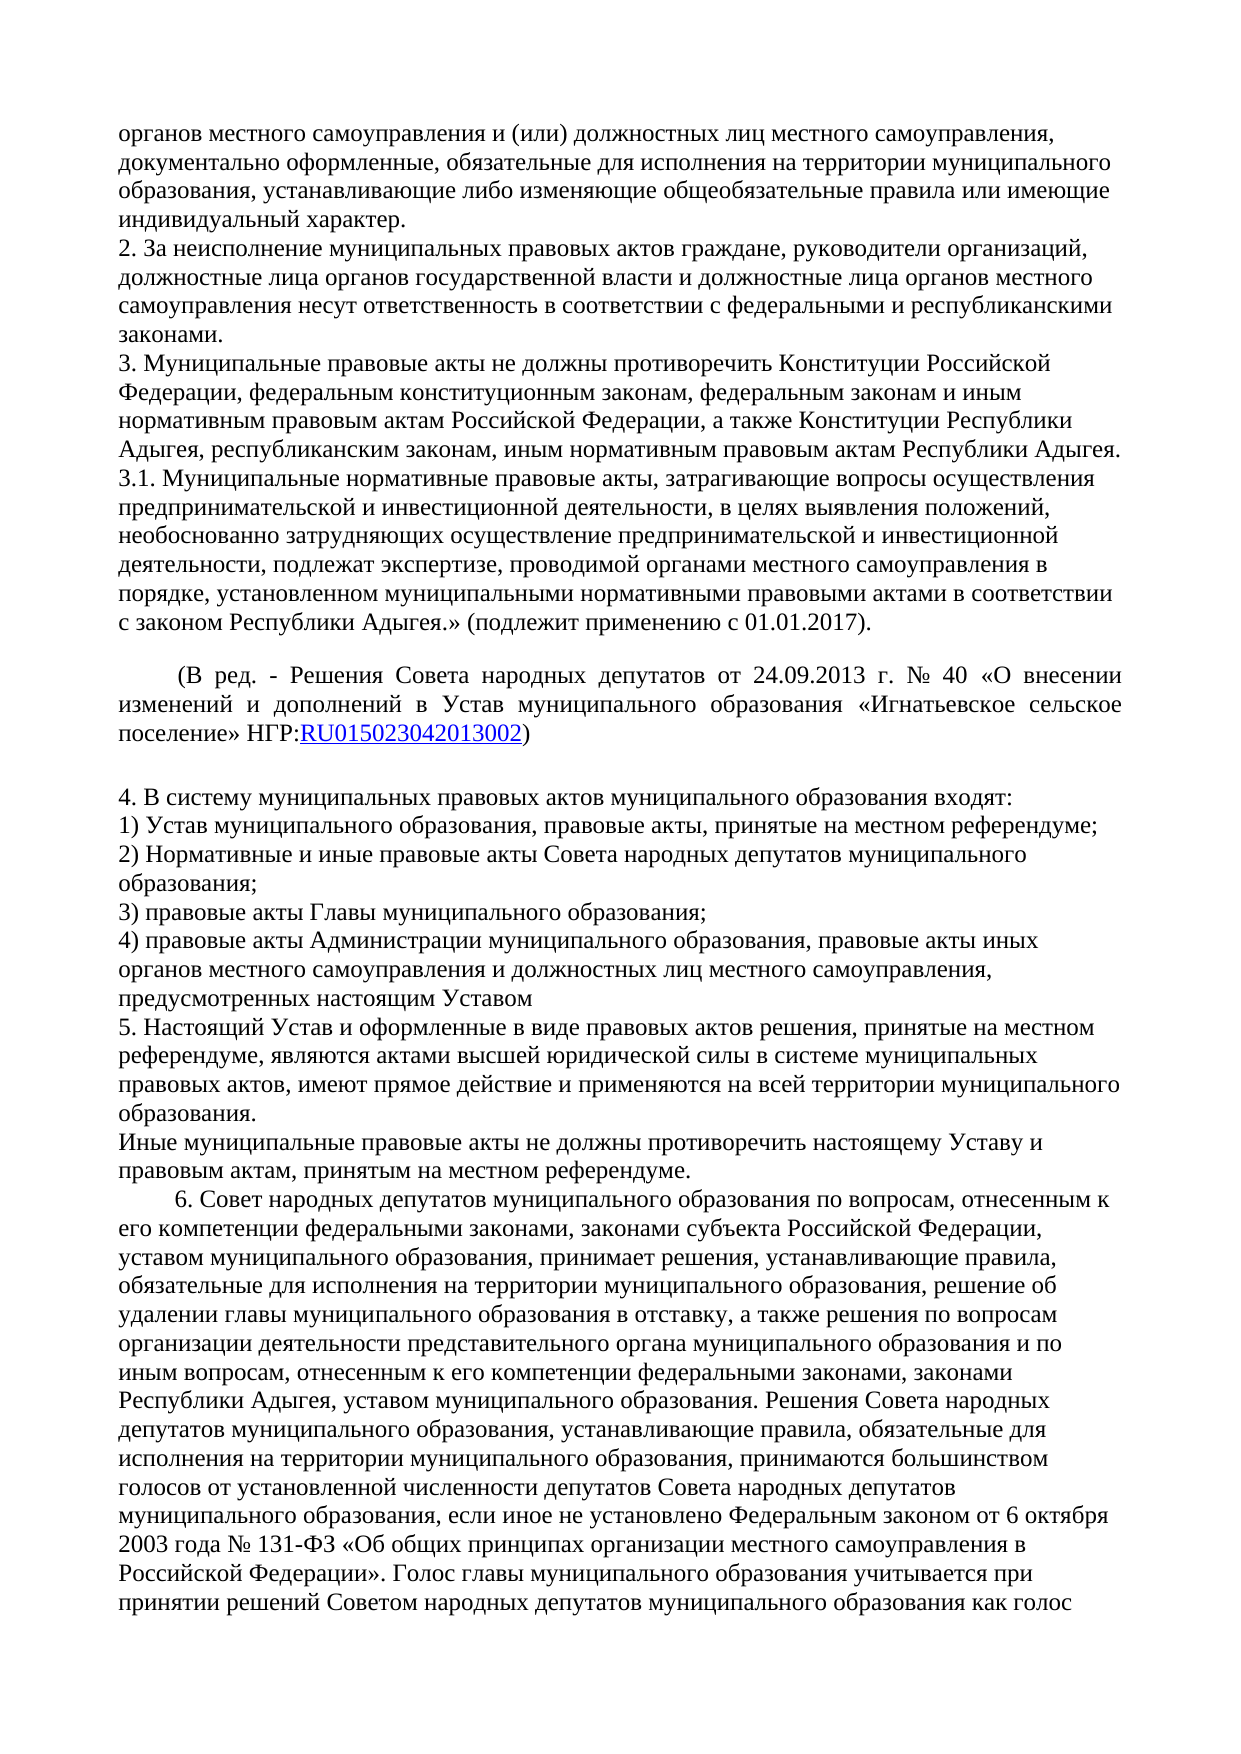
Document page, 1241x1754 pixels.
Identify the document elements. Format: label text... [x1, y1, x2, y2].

text 3) правовые акты Главы муниципального образования; [118, 897, 1122, 926]
text Иные муниципальные правовые акты не должны противоречить настоящему Уставу и правовым актам, принятым на местном референдуме. [118, 1127, 1122, 1184]
text органов местного самоуправления и (или) должностных лиц местного самоуправления, документально оформленные, обязательные для исполнения на территории муниципального образования, устанавливающие либо изменяющие общеобязательные правила или имеющие индивидуальный характер. [118, 118, 1122, 233]
text 2) Нормативные и иные правовые акты Совета народных депутатов муниципального образования; [118, 839, 1122, 897]
text 3. Муниципальные правовые акты не должны противоречить Конституции Российской Федерации, федеральным конституционным законам, федеральным законам и иным нормативным правовым актам Российской Федерации, а также Конституции Республики Адыгея, республиканским законам, иным нормативным правовым актам Республики Адыгея. [118, 348, 1122, 463]
text 6. Совет народных депутатов муниципального образования по вопросам, отнесенным к его компетенции федеральными законами, законами субъекта Российской Федерации, уставом муниципального образования, принимает решения, устанавливающие правила, обязательные для исполнения на территории муниципального образования, решение об удалении главы муниципального образования в отставку, а также решения по вопросам организации деятельности представительного органа муниципального образования и по иным вопросам, отнесенным к его компетенции федеральными законами, законами Республики Адыгея, уставом муниципального образования. Решения Совета народных депутатов муниципального образования, устанавливающие правила, обязательные для исполнения на территории муниципального образования, принимаются большинством голосов от установленной численности депутатов Совета народных депутатов муниципального образования, если иное не установлено Федеральным законом от 6 октября 2003 года № 131-ФЗ «Об общих принципах организации местного самоуправления в Российской Федерации». Голос главы муниципального образования учитывается при принятии решений Советом народных депутатов муниципального образования как голос [118, 1184, 1122, 1616]
text 4. В систему муниципальных правовых актов муниципального образования входят: [118, 782, 1122, 811]
text 4) правовые акты Администрации муниципального образования, правовые акты иных органов местного самоуправления и должностных лиц местного самоуправления, предусмотренных настоящим Уставом [118, 926, 1122, 1012]
text 5. Настоящий Устав и оформленные в виде правовых актов решения, принятые на местном референдуме, являются актами высшей юридической силы в системе муниципальных правовых актов, имеют прямое действие и применяются на всей территории муниципального образования. [118, 1012, 1122, 1127]
text 3.1. Муниципальные нормативные правовые акты, затрагивающие вопросы осуществления предпринимательской и инвестиционной деятельности, в целях выявления положений, необоснованно затрудняющих осуществление предпринимательской и инвестиционной деятельности, подлежат экспертизе, проводимой органами местного самоуправления в порядке, установленном муниципальными нормативными правовыми актами в соответствии с законом Республики Адыгея.» (подлежит применению с 01.01.2017). [118, 463, 1122, 636]
text (В ред. - Решения Совета народных депутатов от 24.09.2013 г. № 40 «О внесении изменений и дополнений в Устав муниципального образования «Игнатьевское сельское поселение» НГР:RU015023042013002) [118, 661, 1122, 747]
text 2. За неисполнение муниципальных правовых актов граждане, руководители организаций, должностные лица органов государственной власти и должностные лица органов местного самоуправления несут ответственность в соответствии с федеральными и республиканскими законами. [118, 233, 1122, 348]
text 1) Устав муниципального образования, правовые акты, принятые на местном референдуме; [118, 811, 1122, 839]
